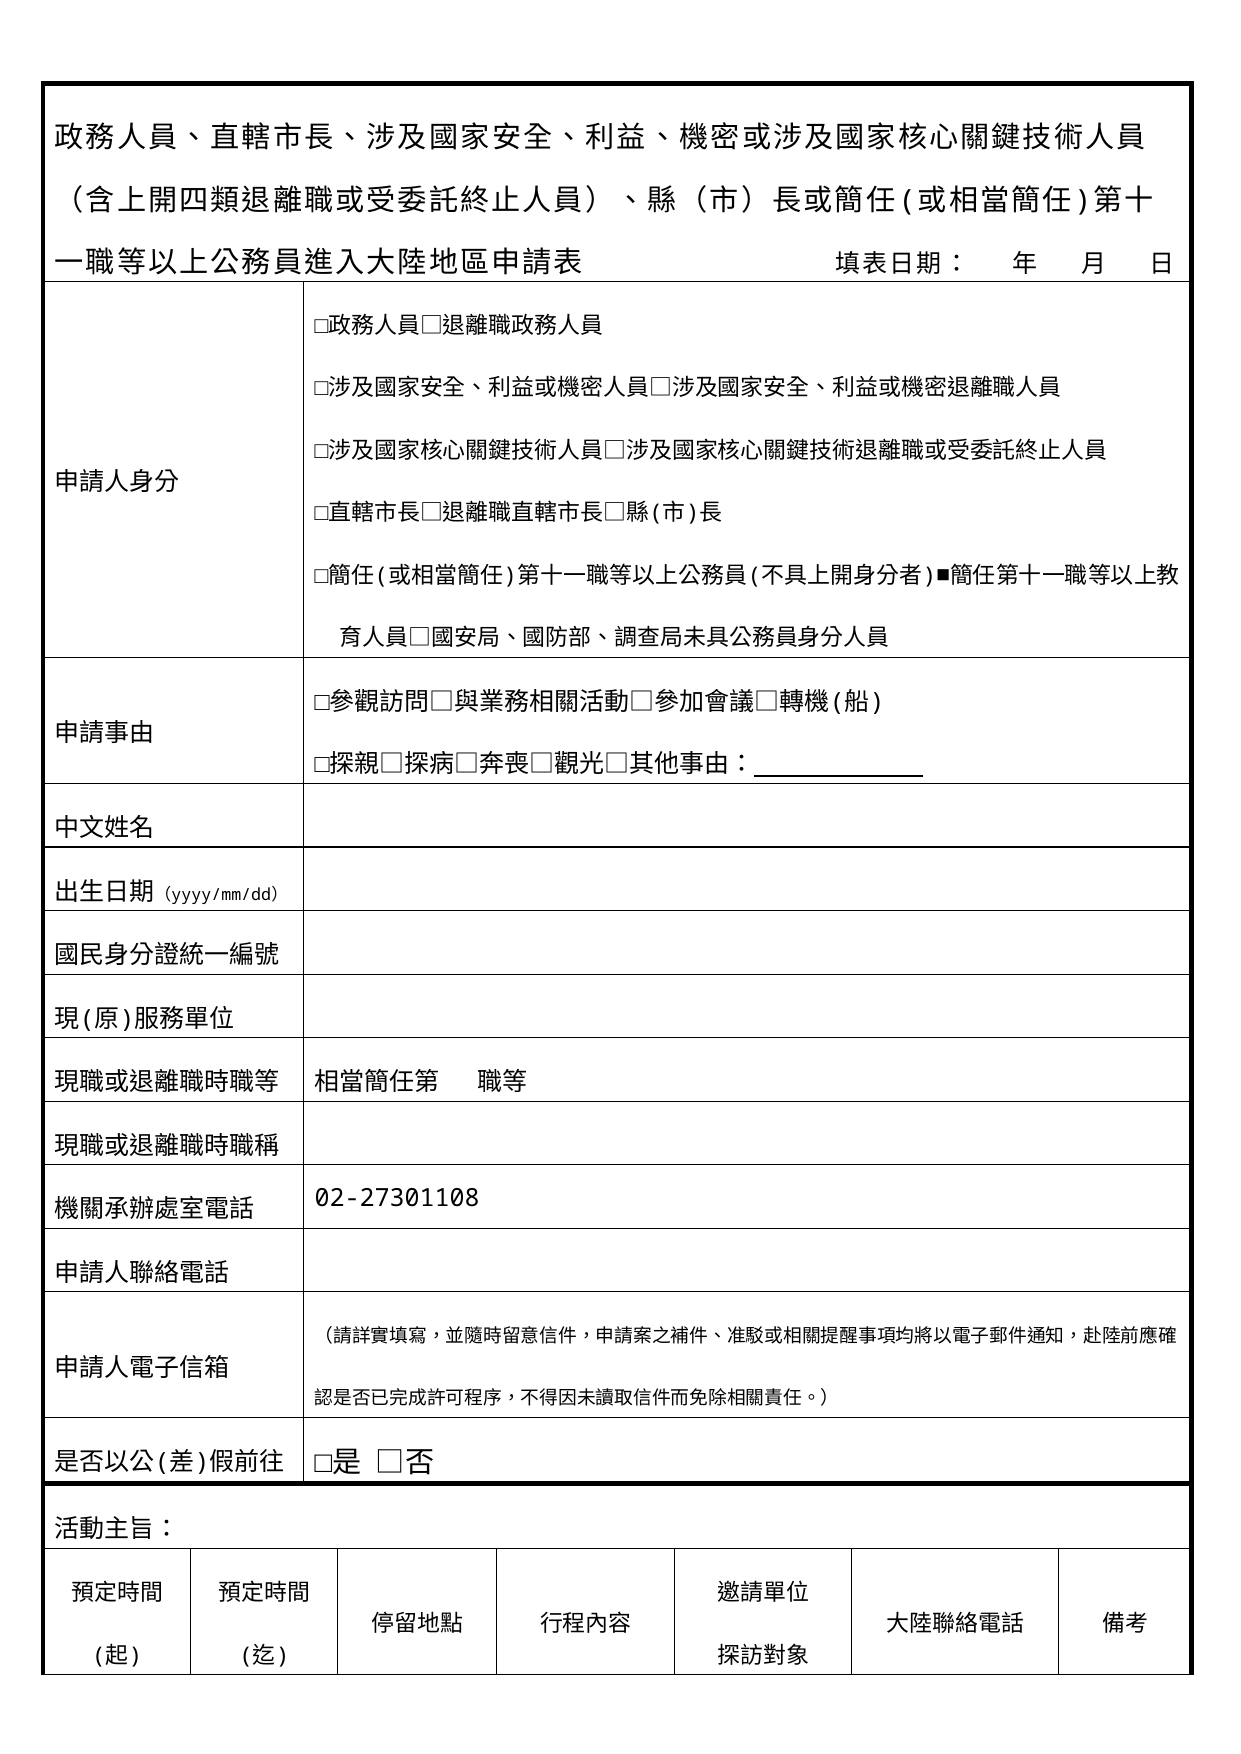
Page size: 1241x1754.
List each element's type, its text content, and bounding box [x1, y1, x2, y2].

table_cell 停留地點 [338, 1549, 496, 1674]
table_cell 機關承辦處室電話 [45, 1165, 303, 1228]
table_cell □政務人員□退離職政務人員 □涉及國家安全、利益或機密人員□涉及國家安全、利益或機密退離職人員 □涉及國家核心關鍵技術人員□涉及國家核心關鍵技術退離職或受委託終止人員 □直轄市長□退離職直轄市長□縣(市)長 □簡任(或相當簡任)第十一職等以上公務員(不具上開身分者)■簡任第十一職等以上教育人員□國安局、國防部、調查局未具公務員身分人員 [304, 282, 1189, 657]
table_cell [304, 1229, 1189, 1291]
table_cell 預定時間(迄) [191, 1549, 337, 1674]
table_cell 現職或退離職時職等 [45, 1038, 303, 1101]
table_cell （請詳實填寫，並隨時留意信件，申請案之補件、准駁或相關提醒事項均將以電子郵件通知，赴陸前應確認是否已完成許可程序，不得因未讀取信件而免除相關責任。） [304, 1292, 1189, 1417]
table_cell 預定時間(起) [45, 1549, 190, 1674]
table_cell 國民身分證統一編號 [45, 911, 303, 973]
table_cell 02-27301108 [304, 1165, 1189, 1228]
table_cell 備考 [1059, 1549, 1189, 1674]
table_cell [304, 848, 1189, 910]
table_cell 申請人電子信箱 [45, 1292, 303, 1417]
table_cell [304, 1102, 1189, 1164]
table_cell [304, 975, 1189, 1037]
table_cell 現(原)服務單位 [45, 975, 303, 1037]
table_cell 大陸聯絡電話 [852, 1549, 1058, 1674]
table_cell □是 □否 [304, 1418, 1189, 1481]
table_cell 現職或退離職時職稱 [45, 1102, 303, 1164]
table_cell 相當簡任第 職等 [304, 1038, 1189, 1101]
table_cell [304, 911, 1189, 973]
table_cell [304, 784, 1189, 846]
table_cell 申請人聯絡電話 [45, 1229, 303, 1291]
table_cell □參觀訪問□與業務相關活動□參加會議□轉機(船) □探親□探病□奔喪□觀光□其他事由： [304, 658, 1189, 783]
table_cell 是否以公(差)假前往 [45, 1418, 303, 1481]
table_header 政務人員、直轄市長、涉及國家安全、利益、機密或涉及國家核心關鍵技術人員（含上開四類退離職或受委託終止人員）、縣（市）長或簡任(或相當簡任)第十一職等以上公務員進入大陸地區申請表 填表日期： 年 月 日 [45, 86, 1189, 281]
table_cell 申請事由 [45, 658, 303, 783]
table_cell 邀請單位 探訪對象 [675, 1549, 851, 1674]
table_cell 活動主旨： [45, 1486, 1189, 1548]
table_cell 申請人身分 [45, 282, 303, 657]
table_cell 出生日期（yyyy/mm/dd） [45, 848, 303, 910]
table_cell 行程內容 [497, 1549, 674, 1674]
table_cell 中文姓名 [45, 784, 303, 846]
